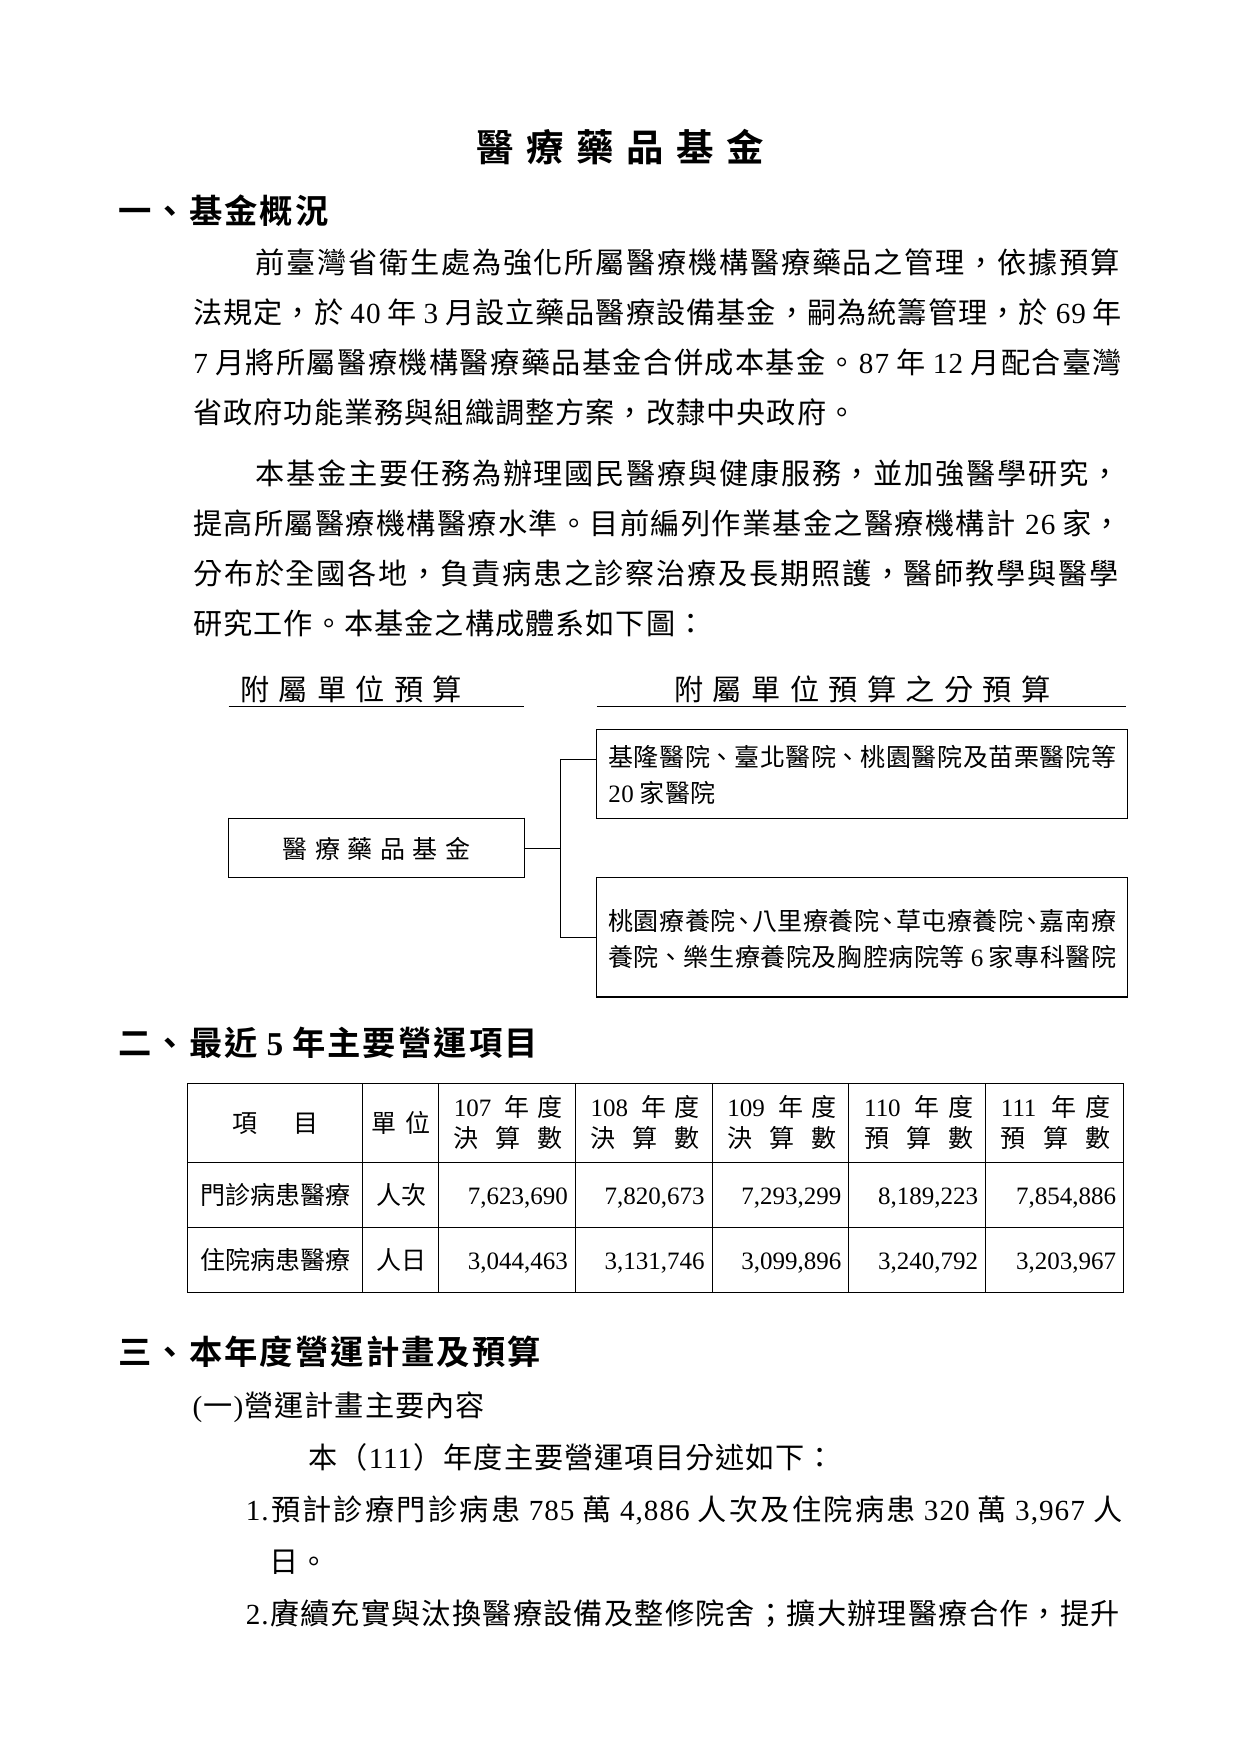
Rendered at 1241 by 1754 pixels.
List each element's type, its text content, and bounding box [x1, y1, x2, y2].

table_cell [561, 848, 597, 877]
text 1.預計診療門診病患785萬4,886人次及住院病患320萬3,967人日。 [246, 1479, 1122, 1583]
table_cell [561, 729, 596, 759]
text (一)營運計畫主要內容 [192, 1375, 1122, 1427]
table_cell [524, 877, 560, 907]
text 2.賡續充實與汰換醫療設備及整修院舍；擴大辦理醫療合作，提升 [246, 1583, 1122, 1635]
table_cell [561, 760, 596, 818]
table_header [524, 656, 561, 706]
table_cell [524, 907, 560, 937]
text 一、基金概況 [118, 185, 1122, 233]
table_cell [192, 818, 228, 877]
table_header [561, 656, 597, 706]
table_header 附 屬 單 位 預 算 之 分 預 算 [597, 656, 1127, 706]
table_cell 住院病患醫療 [188, 1228, 362, 1292]
table_cell [524, 967, 561, 996]
table_header 附 屬 單 位 預 算 [229, 656, 524, 706]
table_cell 人次 [363, 1163, 438, 1227]
table_cell [192, 759, 228, 818]
table_cell 門診病患醫療 [188, 1163, 362, 1227]
table_cell [192, 907, 228, 937]
table_header 108年度 決算數 [576, 1084, 712, 1162]
text 本（111）年度主要營運項目分述如下： [246, 1427, 1122, 1479]
table_cell [229, 937, 524, 967]
table_cell 7,820,673 [576, 1163, 712, 1227]
table_header 107年度 決算數 [439, 1084, 575, 1162]
table_cell 人日 [363, 1228, 438, 1292]
table_cell [229, 707, 524, 729]
table_cell 基隆醫院、臺北醫院、桃園醫院及苗栗醫院等20家醫院 [597, 730, 1127, 818]
table_cell [229, 907, 524, 937]
table_cell 8,189,223 [849, 1163, 985, 1227]
text 三、本年度營運計畫及預算 [118, 1323, 1122, 1375]
table_cell 7,623,690 [439, 1163, 575, 1227]
table_cell [229, 729, 524, 759]
table_header 項 目 [188, 1084, 362, 1162]
table_cell [229, 878, 524, 907]
table_cell 7,293,299 [713, 1163, 848, 1227]
table_header [192, 656, 228, 706]
table_cell [561, 818, 597, 847]
table_cell [524, 759, 560, 818]
table_cell 3,099,896 [713, 1228, 848, 1292]
table_cell 3,203,967 [986, 1228, 1123, 1292]
table_cell 3,240,792 [849, 1228, 985, 1292]
table_header 110年度 預算數 [849, 1084, 985, 1162]
table_header 111年度 預算數 [986, 1084, 1123, 1162]
text 前臺灣省衛生處為強化所屬醫療機構醫療藥品之管理，依據預算法規定，於40年3月設立藥品醫療設備基金，嗣為統籌管理，於69年7月將所屬醫療機構醫療藥品基金合併成本基金。87年12月配合臺灣省政府功能業務與組織調整方案，改隸中央政府。 [193, 233, 1122, 433]
text 二、最近5年主要營運項目 [118, 1016, 1122, 1064]
table_cell [597, 706, 1127, 729]
table_cell 3,044,463 [439, 1228, 575, 1292]
table_cell [525, 849, 560, 877]
table_cell [524, 729, 561, 759]
table_cell [192, 967, 228, 996]
table_cell [192, 729, 228, 759]
table_cell [524, 937, 561, 967]
text 本基金主要任務為辦理國民醫療與健康服務，並加強醫學研究，提高所屬醫療機構醫療水準。目前編列作業基金之醫療機構計26家，分布於全國各地，負責病患之診察治療及長期照護，醫師教學與醫學研究工作。本基金之構成體系如下圖： [193, 444, 1122, 644]
table_cell [561, 967, 596, 996]
table_cell [192, 937, 228, 967]
table_cell [192, 877, 228, 907]
table_cell 3,131,746 [576, 1228, 712, 1292]
table_cell [525, 818, 560, 847]
table_cell [192, 706, 228, 729]
table_header 109年度 決算數 [713, 1084, 848, 1162]
table_cell 醫 療 藥 品 基 金 [229, 819, 524, 877]
table_cell [597, 848, 1127, 877]
table_cell [229, 759, 524, 818]
table_cell [597, 819, 1127, 847]
table_cell 桃園療養院、八里療養院、草屯療養院、嘉南療養院、樂生療養院及胸腔病院等6家專科醫院 [597, 878, 1127, 996]
table_header 單位 [363, 1084, 438, 1162]
text 醫療藥品基金 [118, 118, 1122, 172]
table_cell [561, 907, 596, 937]
table_cell [561, 938, 596, 967]
table_cell 7,854,886 [986, 1163, 1123, 1227]
table_cell [524, 706, 561, 729]
table_cell [561, 706, 597, 729]
table_cell [561, 877, 596, 907]
table_cell [229, 967, 524, 996]
